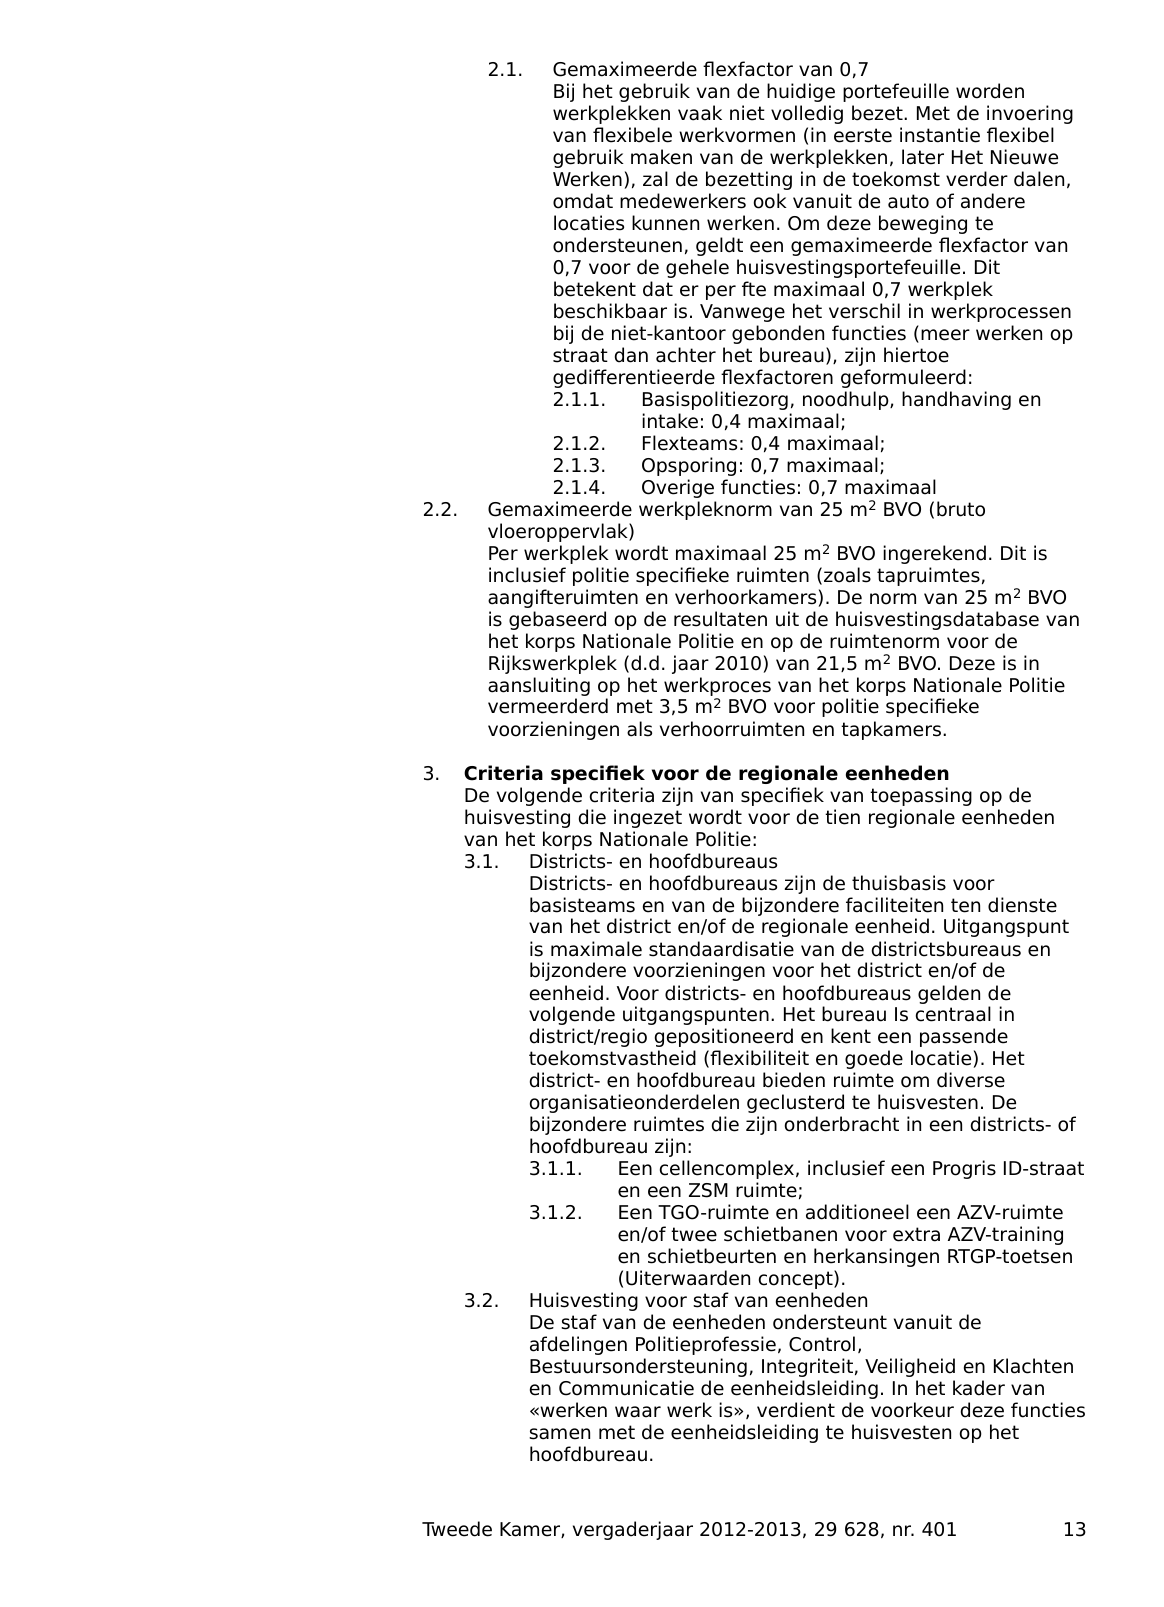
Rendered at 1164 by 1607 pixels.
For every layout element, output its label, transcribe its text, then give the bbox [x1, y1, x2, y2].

text 2.2. Gemaximeerde werkpleknorm van 25 m2 BVO (bruto vloeroppervlak) [422, 499, 1087, 543]
text 3. Criteria specifiek voor de regionale eenheden [422, 763, 1087, 784]
text 3.1.2. Een TGO-ruimte en additioneel een AZV-ruimte en/of twee schietbanen voor extra AZV-training en schietbeurten en herkansingen RTGP-toetsen (Uiterwaarden concept). [529, 1202, 1087, 1290]
text 2.1. Gemaximeerde flexfactor van 0,7 [487, 59, 1087, 81]
text Per werkplek wordt maximaal 25 m2 BVO ingerekend. Dit is inclusief politie specifieke ruimten (zoals tapruimtes, aangifteruimten en verhoorkamers). De norm van 25 m2 BVO is gebaseerd op de resultaten uit de huisvestingsdatabase van het korps Nationale Politie en op de ruimtenorm voor de Rijkswerkplek (d.d. jaar 2010) van 21,5 m2 BVO. Deze is in aansluiting op het werkproces van het korps Nationale Politie vermeerderd met 3,5 m2 BVO voor politie specifieke voorzieningen als verhoorruimten en tapkamers. [487, 543, 1087, 740]
text 2.1.1. Basispolitiezorg, noodhulp, handhaving en intake: 0,4 maximaal; [552, 389, 1087, 433]
text De staf van de eenheden ondersteunt vanuit de afdelingen Politieprofessie, Control, Bestuursondersteuning, Integriteit, Veiligheid en Klachten en Communicatie de eenheidsleiding. In het kader van «werken waar werk is», verdient de voorkeur deze functies samen met de eenheidsleiding te huisvesten op het hoofdbureau. [528, 1312, 1087, 1466]
text 2.1.4. Overige functies: 0,7 maximaal [552, 477, 1087, 499]
text 3.2. Huisvesting voor staf van eenheden [463, 1290, 1087, 1312]
text Bij het gebruik van de huidige portefeuille worden werkplekken vaak niet volledig bezet. Met de invoering van flexibele werkvormen (in eerste instantie flexibel gebruik maken van de werkplekken, later Het Nieuwe Werken), zal de bezetting in de toekomst verder dalen, omdat medewerkers ook vanuit de auto of andere locaties kunnen werken. Om deze beweging te ondersteunen, geldt een gemaximeerde flexfactor van 0,7 voor de gehele huisvestingsportefeuille. Dit betekent dat er per fte maximaal 0,7 werkplek beschikbaar is. Vanwege het verschil in werkprocessen bij de niet-kantoor gebonden functies (meer werken op straat dan achter het bureau), zijn hiertoe gedifferentieerde flexfactoren geformuleerd: [552, 81, 1087, 389]
text De volgende criteria zijn van specifiek van toepassing op de huisvesting die ingezet wordt voor de tien regionale eenheden van het korps Nationale Politie: [464, 784, 1087, 851]
text 2.1.2. Flexteams: 0,4 maximaal; [552, 433, 1087, 455]
text 2.1.3. Opsporing: 0,7 maximaal; [552, 455, 1087, 477]
text 3.1. Districts- en hoofdbureaus [463, 851, 1087, 872]
text Districts- en hoofdbureaus zijn de thuisbasis voor basisteams en van de bijzondere faciliteiten ten dienste van het district en/of de regionale eenheid. Uitgangspunt is maximale standaardisatie van de districtsbureaus en bijzondere voorzieningen voor het district en/of de eenheid. Voor districts- en hoofdbureaus gelden de volgende uitgangspunten. Het bureau Is centraal in district/regio gepositioneerd en kent een passende toekomstvastheid (flexibiliteit en goede locatie). Het district- en hoofdbureau bieden ruimte om diverse organisatieonderdelen geclusterd te huisvesten. De bijzondere ruimtes die zijn onderbracht in een districts- of hoofdbureau zijn: [528, 872, 1087, 1158]
text 3.1.1. Een cellencomplex, inclusief een Progris ID-straat en een ZSM ruimte; [529, 1158, 1087, 1202]
